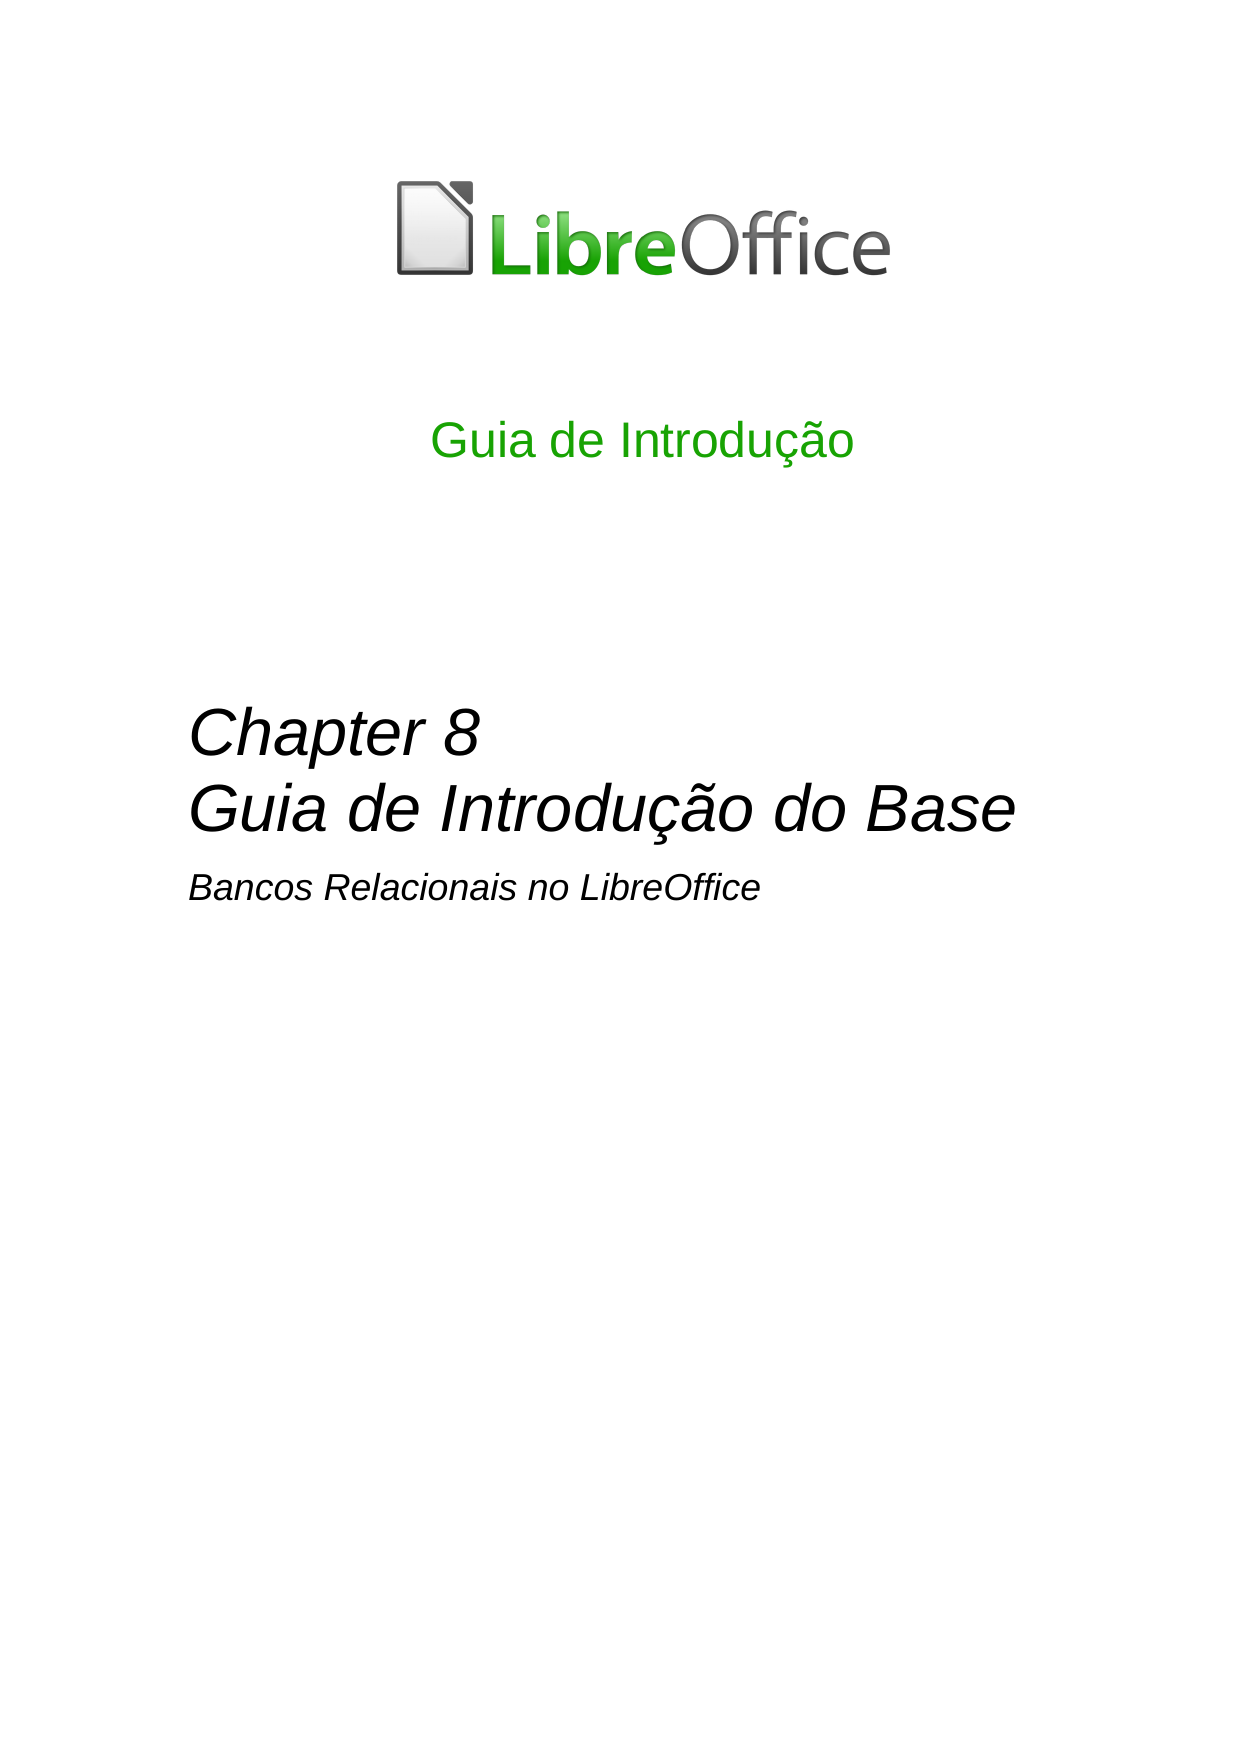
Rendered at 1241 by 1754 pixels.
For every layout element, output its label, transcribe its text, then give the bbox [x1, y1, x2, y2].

title Chapter 8 Guia de Introdução do Base [188, 693, 1098, 846]
text Guia de Introdução [188, 410, 1098, 468]
subtitle Bancos Relacionais no LibreOffice [188, 866, 1098, 909]
picture [392, 177, 893, 282]
